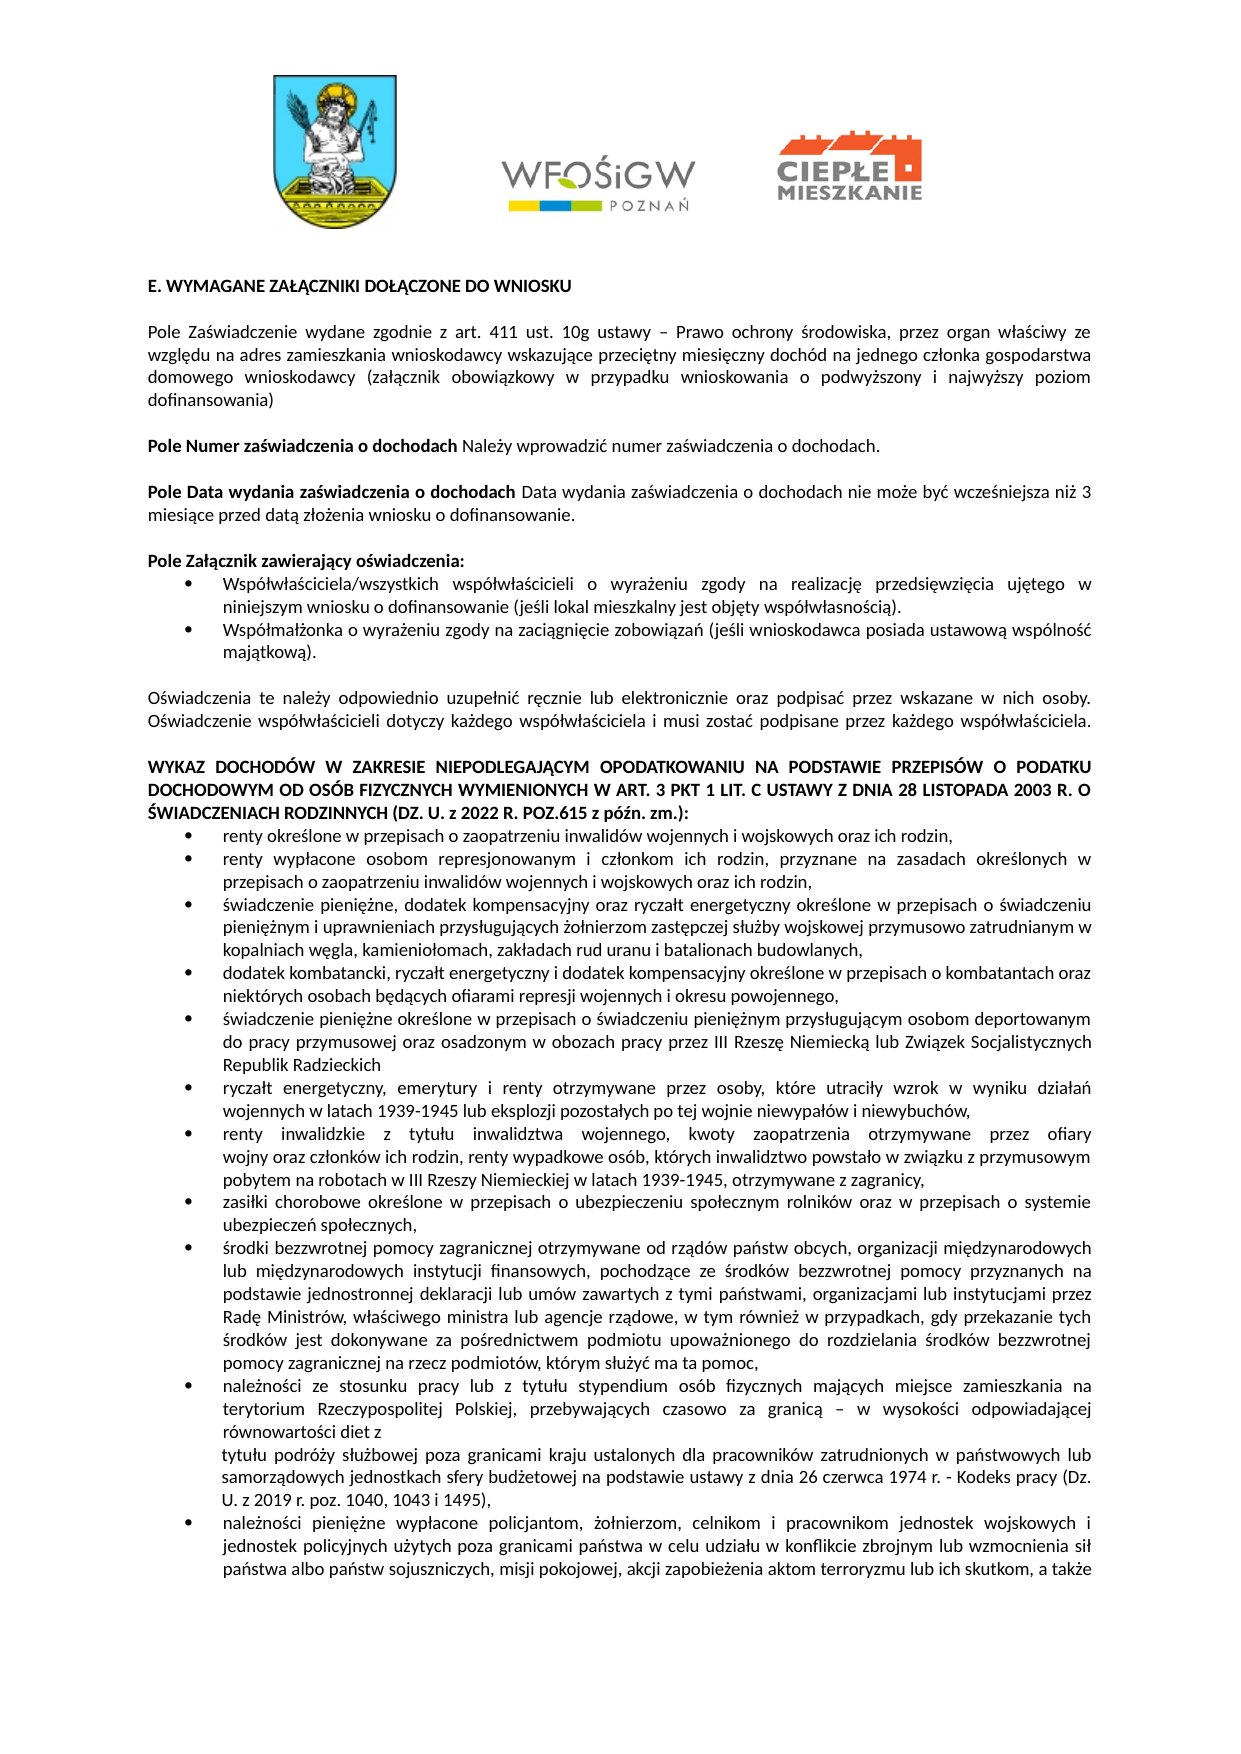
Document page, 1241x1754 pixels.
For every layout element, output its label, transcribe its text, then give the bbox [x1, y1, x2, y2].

text Pole Numer zaświadczenia o dochodach Należy wprowadzić numer zaświadczenia o dochodach. [148, 411, 1093, 457]
picture [498, 150, 699, 219]
list renty określone w przepisach o zaopatrzeniu inwalidów wojennych i wojskowych oraz ich rodzin, [185, 824, 1093, 847]
list zasiłki chorobowe określone w przepisach o ubezpieczeniu społecznym rolników oraz w przepisach o systemie ubezpieczeń społecznych, [185, 1191, 1093, 1236]
text WYKAZ DOCHODÓW W ZAKRESIE NIEPODLEGAJĄCYM OPODATKOWANIU NA PODSTAWIE PRZEPISÓW O PODATKU DOCHODOWYM OD OSÓB FIZYCZNYCH WYMIENIONYCH W ART. 3 PKT 1 LIT. C USTAWY Z DNIA 28 LISTOPADA 2003 R. O ŚWIADCZENIACH RODZINNYCH (DZ. U. z 2022 R. POZ.615 z późn. zm.): [148, 755, 1093, 824]
list świadczenie pieniężne określone w przepisach o świadczeniu pieniężnym przysługującym osobom deportowanym do pracy przymusowej oraz osadzonym w obozach pracy przez III Rzeszę Niemiecką lub Związek Socjalistycznych Republik Radzieckich [185, 1007, 1093, 1076]
text Pole Załącznik zawierający oświadczenia: [148, 526, 1093, 572]
text E. WYMAGANE ZAŁĄCZNIKI DOŁĄCZONE DO WNIOSKU [148, 251, 1093, 297]
list ryczałt energetyczny, emerytury i renty otrzymywane przez osoby, które utraciły wzrok w wyniku działań wojennych w latach 1939-1945 lub eksplozji pozostałych po tej wojnie niewypałów i niewybuchów, [185, 1076, 1093, 1122]
list renty wypłacone osobom represjonowanym i członkom ich rodzin, przyznane na zasadach określonych w przepisach o zaopatrzeniu inwalidów wojennych i wojskowych oraz ich rodzin, [185, 847, 1093, 893]
list świadczenie pieniężne, dodatek kompensacyjny oraz ryczałt energetyczny określone w przepisach o świadczeniu pieniężnym i uprawnieniach przysługujących żołnierzom zastępczej służby wojskowej przymusowo zatrudnianym w kopalniach węgla, kamieniołomach, zakładach rud uranu i batalionach budowlanych, [185, 893, 1093, 961]
text tytułu podróży służbowej poza granicami kraju ustalonych dla pracowników zatrudnionych w państwowych lub samorządowych jednostkach sfery budżetowej na podstawie ustawy z dnia 26 czerwca 1974 r. - Kodeks pracy (Dz. U. z 2019 r. poz. 1040, 1043 i 1495), [221, 1443, 1093, 1511]
list renty inwalidzkie z tytułu inwalidztwa wojennego, kwoty zaopatrzenia otrzymywane przez ofiary wojny oraz członków ich rodzin, renty wypadkowe osób, których inwalidztwo powstało w związku z przymusowym pobytem na robotach w III Rzeszy Niemieckiej w latach 1939-1945, otrzymywane z zagranicy, [185, 1122, 1093, 1191]
picture [753, 111, 939, 219]
list należności ze stosunku pracy lub z tytułu stypendium osób fizycznych mających miejsce zamieszkania na terytorium Rzeczypospolitej Polskiej, przebywających czasowo za granicą – w wysokości odpowiadającej równowartości diet z [185, 1374, 1093, 1443]
text Oświadczenia te należy odpowiednio uzupełnić ręcznie lub elektronicznie oraz podpisać przez wskazane w nich osoby. Oświadczenie współwłaścicieli dotyczy każdego współwłaściciela i musi zostać podpisane przez każdego współwłaściciela. [148, 663, 1093, 755]
text Pole Data wydania zaświadczenia o dochodach Data wydania zaświadczenia o dochodach nie może być wcześniejsza niż 3 miesiące przed datą złożenia wniosku o dofinansowanie. [148, 457, 1093, 526]
list dodatek kombatancki, ryczałt energetyczny i dodatek kompensacyjny określone w przepisach o kombatantach oraz niektórych osobach będących ofiarami represji wojennych i okresu powojennego, [185, 961, 1093, 1007]
list należności pieniężne wypłacone policjantom, żołnierzom, celnikom i pracownikom jednostek wojskowych i jednostek policyjnych użytych poza granicami państwa w celu udziału w konflikcie zbrojnym lub wzmocnienia sił państwa albo państw sojuszniczych, misji pokojowej, akcji zapobieżenia aktom terroryzmu lub ich skutkom, a także [185, 1511, 1093, 1580]
text Pole Zaświadczenie wydane zgodnie z art. 411 ust. 10g ustawy – Prawo ochrony środowiska, przez organ właściwy ze względu na adres zamieszkania wnioskodawcy wskazujące przeciętny miesięczny dochód na jednego członka gospodarstwa domowego wnioskodawcy (załącznik obowiązkowy w przypadku wnioskowania o podwyższony i najwyższy poziom dofinansowania) [148, 297, 1093, 411]
picture [273, 75, 397, 229]
list środki bezzwrotnej pomocy zagranicznej otrzymywane od rządów państw obcych, organizacji międzynarodowych lub międzynarodowych instytucji finansowych, pochodzące ze środków bezzwrotnej pomocy przyznanych na podstawie jednostronnej deklaracji lub umów zawartych z tymi państwami, organizacjami lub instytucjami przez Radę Ministrów, właściwego ministra lub agencje rządowe, w tym również w przypadkach, gdy przekazanie tych środków jest dokonywane za pośrednictwem podmiotu upoważnionego do rozdzielania środków bezzwrotnej pomocy zagranicznej na rzecz podmiotów, którym służyć ma ta pomoc, [185, 1236, 1093, 1374]
list Współwłaściciela/wszystkich współwłaścicieli o wyrażeniu zgody na realizację przedsięwzięcia ujętego w niniejszym wniosku o dofinansowanie (jeśli lokal mieszkalny jest objęty współwłasnością). [185, 572, 1093, 618]
list Współmałżonka o wyrażeniu zgody na zaciągnięcie zobowiązań (jeśli wnioskodawca posiada ustawową wspólność majątkową). [185, 618, 1093, 663]
